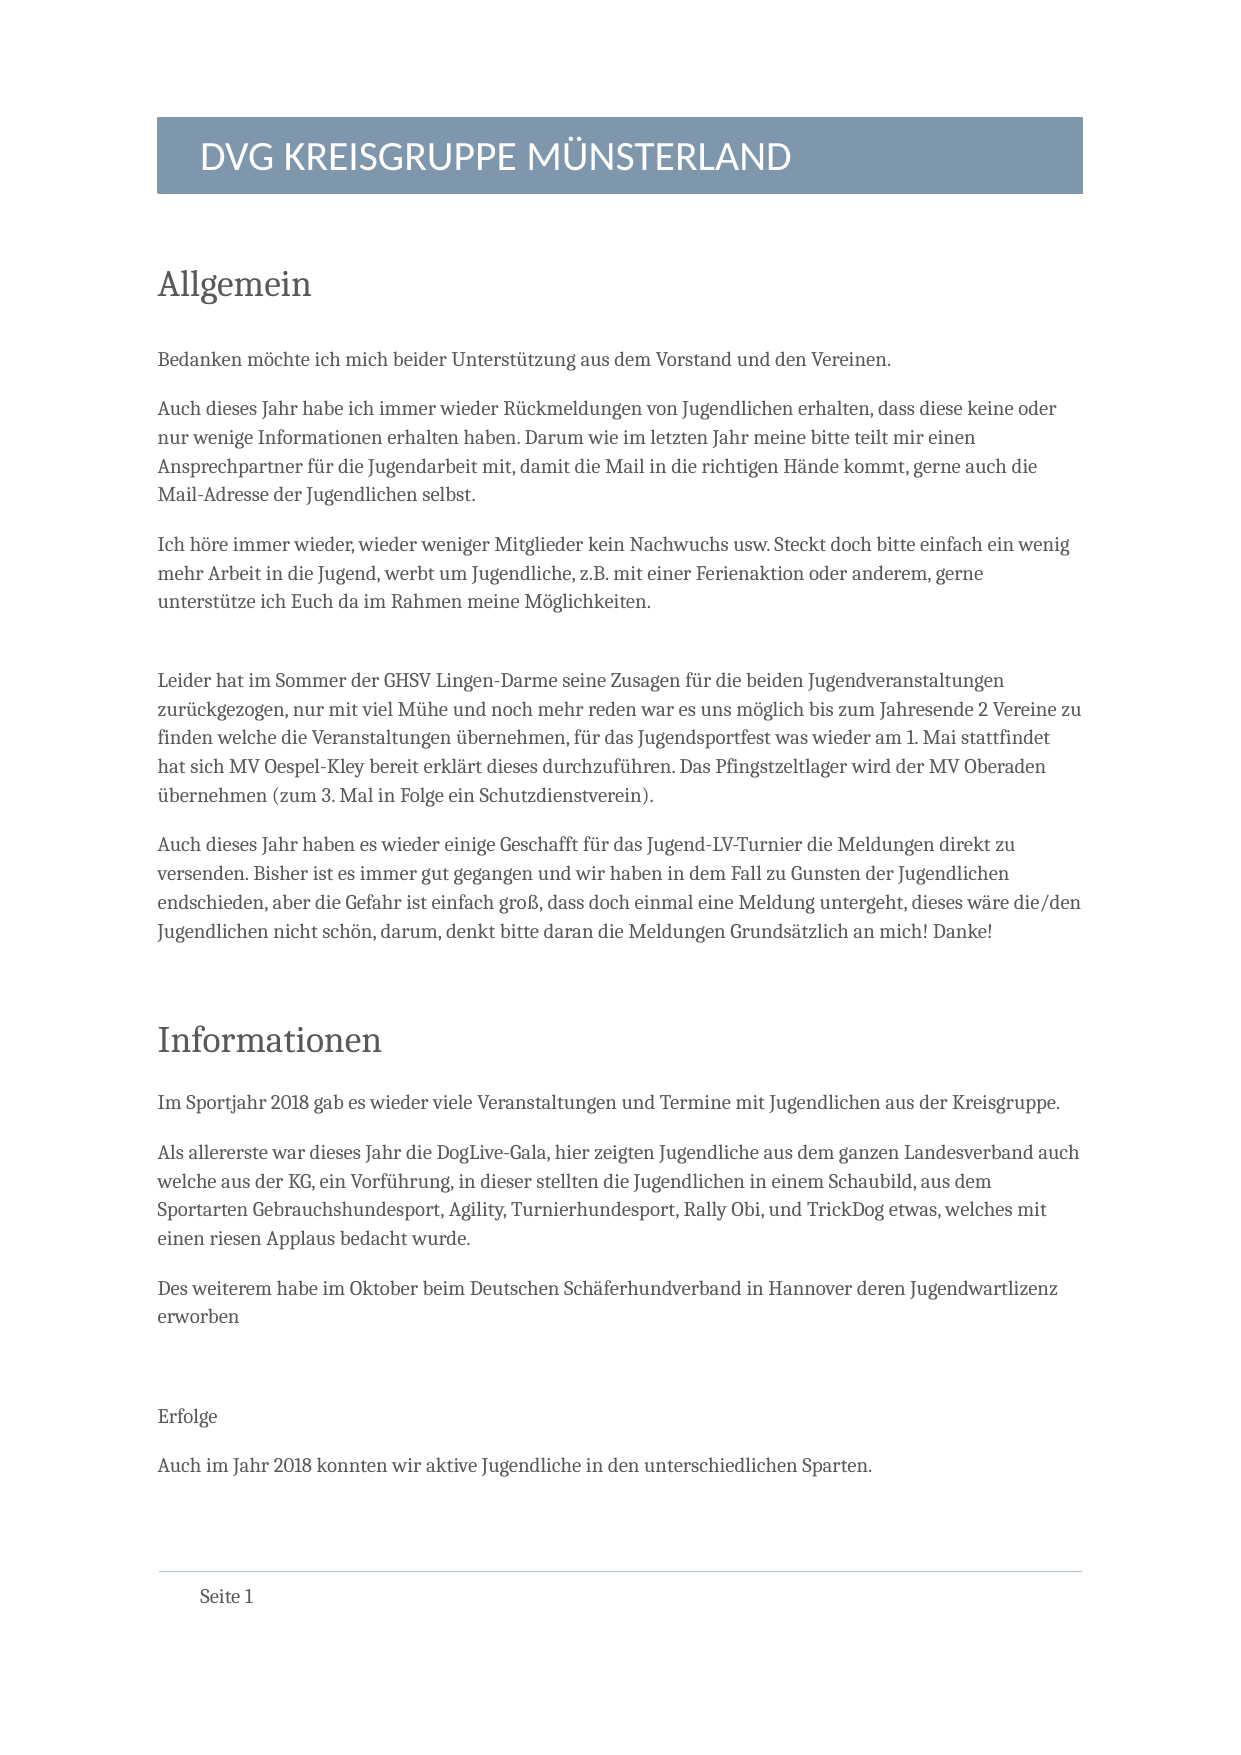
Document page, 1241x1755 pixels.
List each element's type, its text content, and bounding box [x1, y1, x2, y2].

text Im Sportjahr 2018 gab es wieder viele Veranstaltungen und Termine mit Jugendlichen aus der Kreisgruppe. [157, 1091, 1083, 1115]
subtitle Allgemein [157, 262, 1083, 306]
text Leider hat im Sommer der GHSV Lingen-Darme seine Zusagen für die beiden Jugendveranstaltungen zurückgezogen, nur mit viel Mühe und noch mehr reden war es uns möglich bis zum Jahresende 2 Vereine zu finden welche die Veranstaltungen übernehmen, für das Jugendsportfest was wieder am 1. Mai stattfindet hat sich MV Oespel-Kley bereit erklärt dieses durchzuführen. Das Pfingstzeltlager wird der MV Oberaden übernehmen (zum 3. Mal in Folge ein Schutzdienstverein). [157, 640, 1083, 807]
text Des weiterem habe im Oktober beim Deutschen Schäferhundverband in Hannover deren Jugendwartlizenz erworben [157, 1276, 1083, 1329]
text Ich höre immer wieder, wieder weniger Mitglieder kein Nachwuchs usw. Steckt doch bitte einfach ein wenig mehr Arbeit in die Jugend, werbt um Jugendliche, z.B. mit einer Ferienaktion oder anderem, gerne unterstütze ich Euch da im Rahmen meine Möglichkeiten. [157, 533, 1083, 614]
text Informationen [157, 1018, 1083, 1062]
text Als allererste war dieses Jahr die DogLive-Gala, hier zeigten Jugendliche aus dem ganzen Landesverband auch welche aus der KG, ein Vorführung, in dieser stellten die Jugendlichen in einem Schaubild, aus dem Sportarten Gebrauchshundesport, Agility, Turnierhundesport, Rally Obi, und TrickDog etwas, welches mit einen riesen Applaus bedacht wurde. [157, 1141, 1083, 1251]
text Erfolge [157, 1404, 1083, 1428]
text Auch im Jahr 2018 konnten wir aktive Jugendliche in den unterschiedlichen Sparten. [157, 1454, 1083, 1478]
text Bedanken möchte ich mich beider Unterstützung aus dem Vorstand und den Vereinen. [157, 347, 1083, 371]
text Auch dieses Jahr haben es wieder einige Geschafft für das Jugend-LV-Turnier die Meldungen direkt zu versenden. Bisher ist es immer gut gegangen und wir haben in dem Fall zu Gunsten der Jugendlichen endschieden, aber die Gefahr ist einfach groß, dass doch einmal eine Meldung untergeht, dieses wäre die/den Jugendlichen nicht schön, darum, denkt bitte daran die Meldungen Grundsätzlich an mich! Danke! [157, 833, 1083, 943]
text Auch dieses Jahr habe ich immer wieder Rückmeldungen von Jugendlichen erhalten, dass diese keine oder nur wenige Informationen erhalten haben. Darum wie im letzten Jahr meine bitte teilt mir einen Ansprechpartner für die Jugendarbeit mit, damit die Mail in die richtigen Hände kommt, gerne auch die Mail-Adresse der Jugendlichen selbst. [157, 397, 1083, 507]
